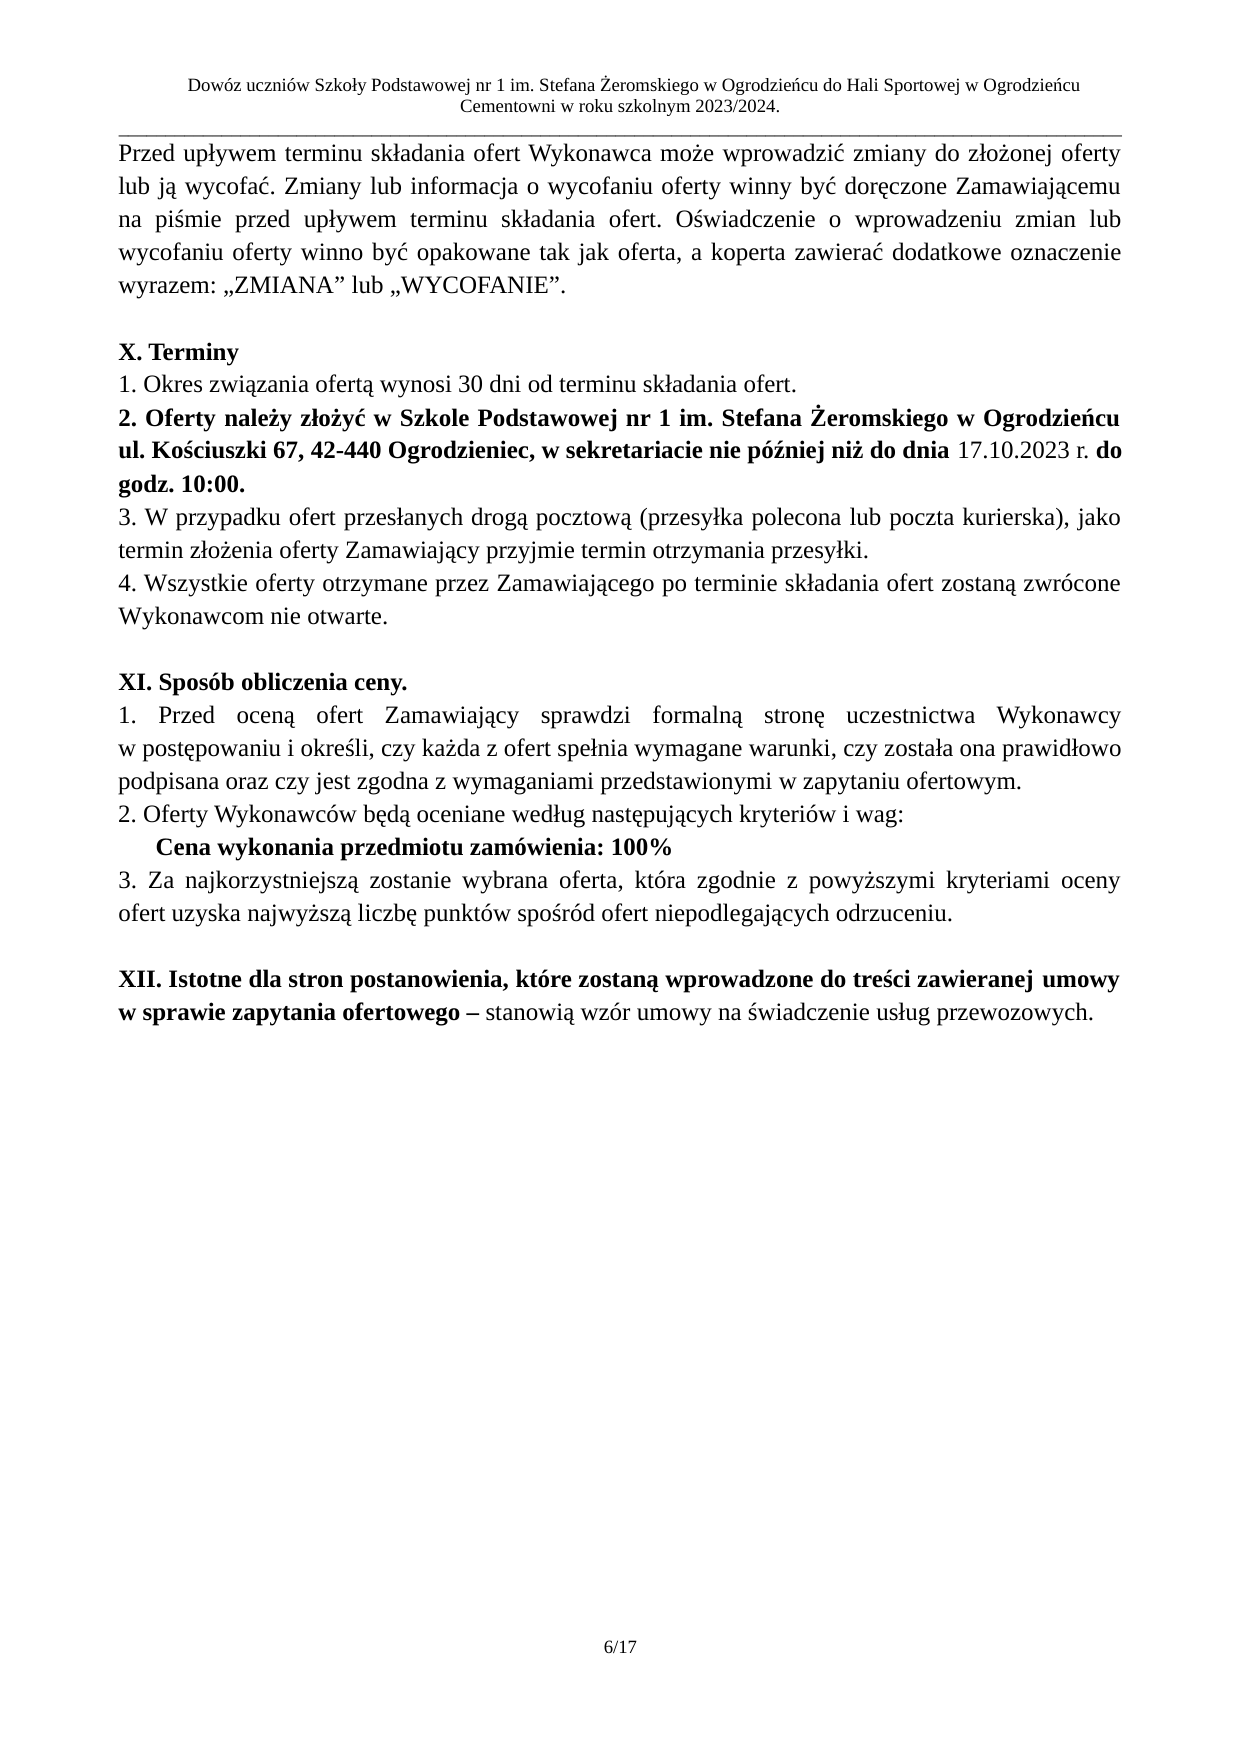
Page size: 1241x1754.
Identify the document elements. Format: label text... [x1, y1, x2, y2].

text XI. Sposób obliczenia ceny. [118, 667, 1122, 696]
text X. Terminy [118, 337, 1122, 365]
text 1. Przed oceną ofert Zamawiający sprawdzi formalną stronę uczestnictwa Wykonawcy w postępowaniu i określi, czy każda z ofert spełnia wymagane warunki, czy została ona prawidłowo podpisana oraz czy jest zgodna z wymaganiami przedstawionymi w zapytaniu ofertowym. [118, 700, 1122, 794]
text 2. Oferty należy złożyć w Szkole Podstawowej nr 1 im. Stefana Żeromskiego w Ogrodzieńcu ul. Kościuszki 67, 42-440 Ogrodzieniec, w sekretariacie nie później niż do dnia 17.10.2023 r. do godz. 10:00. [118, 403, 1122, 497]
text 4. Wszystkie oferty otrzymane przez Zamawiającego po terminie składania ofert zostaną zwrócone Wykonawcom nie otwarte. [118, 568, 1122, 629]
text Przed upływem terminu składania ofert Wykonawca może wprowadzić zmiany do złożonej oferty lub ją wycofać. Zmiany lub informacja o wycofaniu oferty winny być doręczone Zamawiającemu na piśmie przed upływem terminu składania ofert. Oświadczenie o wprowadzeniu zmian lub wycofaniu oferty winno być opakowane tak jak oferta, a koperta zawierać dodatkowe oznaczenie wyrazem: „ZMIANA” lub „WYCOFANIE”. [118, 138, 1122, 299]
text 2. Oferty Wykonawców będą oceniane według następujących kryteriów i wag: [118, 799, 1122, 828]
text 3. W przypadku ofert przesłanych drogą pocztową (przesyłka polecona lub poczta kurierska), jako termin złożenia oferty Zamawiający przyjmie termin otrzymania przesyłki. [118, 502, 1122, 563]
text Cena wykonania przedmiotu zamówienia: 100% [155, 832, 1122, 861]
text 1. Okres związania ofertą wynosi 30 dni od terminu składania ofert. [118, 369, 1122, 398]
text 3. Za najkorzystniejszą zostanie wybrana oferta, która zgodnie z powyższymi kryteriami oceny ofert uzyska najwyższą liczbę punktów spośród ofert niepodlegających odrzuceniu. [118, 865, 1122, 927]
text XII. Istotne dla stron postanowienia, które zostaną wprowadzone do treści zawieranej umowy w sprawie zapytania ofertowego – stanowią wzór umowy na świadczenie usług przewozowych. [118, 964, 1120, 1026]
